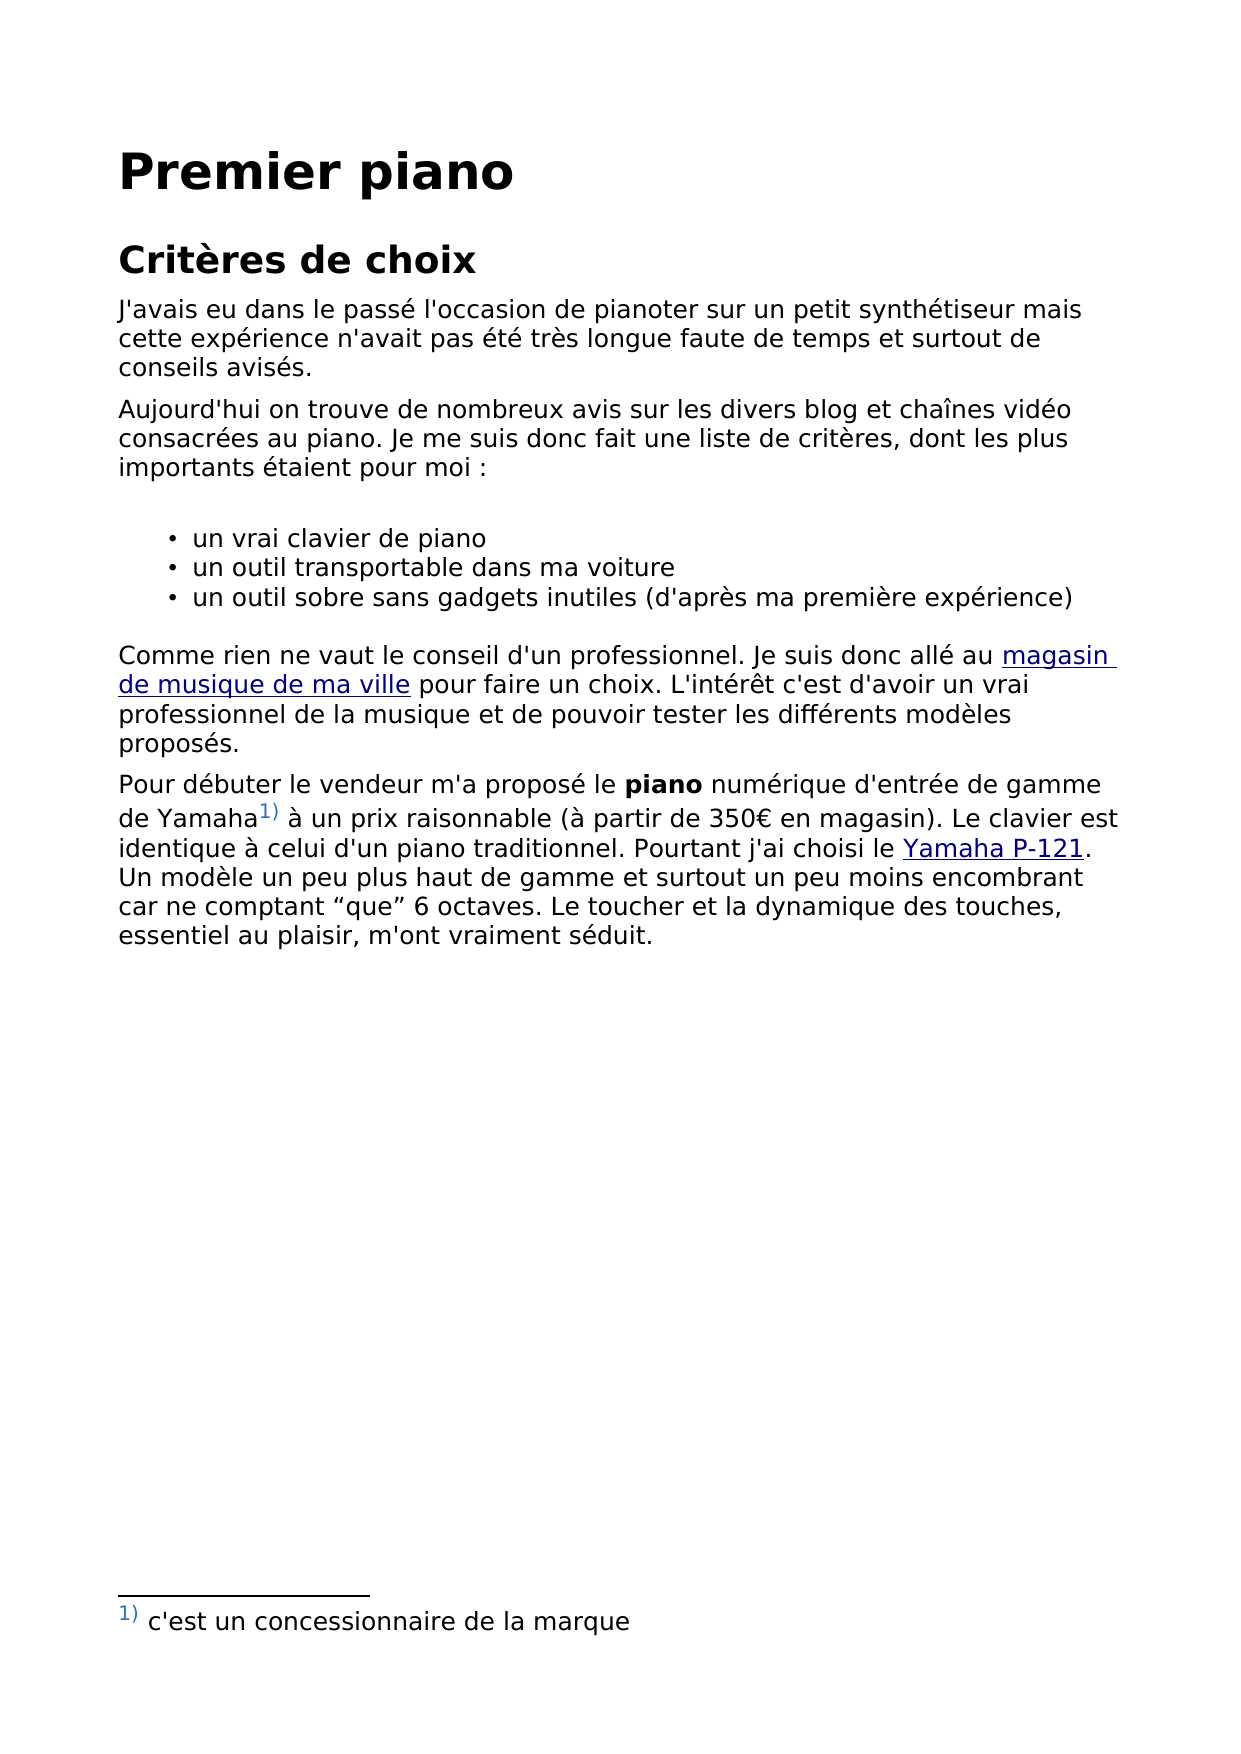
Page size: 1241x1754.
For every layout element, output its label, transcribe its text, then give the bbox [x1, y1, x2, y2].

text Aujourd'hui on trouve de nombreux avis sur les divers blog et chaînes vidéo consacrées au piano. Je me suis donc fait une liste de critères, dont les plus importants étaient pour moi : [118, 395, 1122, 482]
list un outil sobre sans gadgets inutiles (d'après ma première expérience) [177, 583, 1122, 612]
text Comme rien ne vaut le conseil d'un professionnel. Je suis donc allé au magasin de musique de ma ville pour faire un choix. L'intérêt c'est d'avoir un vrai professionnel de la musique et de pouvoir tester les différents modèles proposés. [118, 641, 1122, 758]
text c'est un concessionnaire de la marque [118, 1602, 1122, 1636]
text Pour débuter le vendeur m'a proposé le piano numérique d'entrée de gamme de Yamaha à un prix raisonnable (à partir de 350€ en magasin). Le clavier est identique à celui d'un piano traditionnel. Pourtant j'ai choisi le Yamaha P-121. Un modèle un peu plus haut de gamme et surtout un peu moins encombrant car ne comptant “que” 6 octaves. Le toucher et la dynamique des touches, essentiel au plaisir, m'ont vraiment séduit. [118, 771, 1122, 951]
list un outil transportable dans ma voiture [177, 554, 1122, 583]
list un vrai clavier de piano [177, 524, 1122, 554]
text J'avais eu dans le passé l'occasion de pianoter sur un petit synthétiseur mais cette expérience n'avait pas été très longue faute de temps et surtout de conseils avisés. [118, 295, 1122, 382]
subtitle Critères de choix [118, 239, 1122, 282]
subtitle Premier piano [118, 143, 1122, 201]
